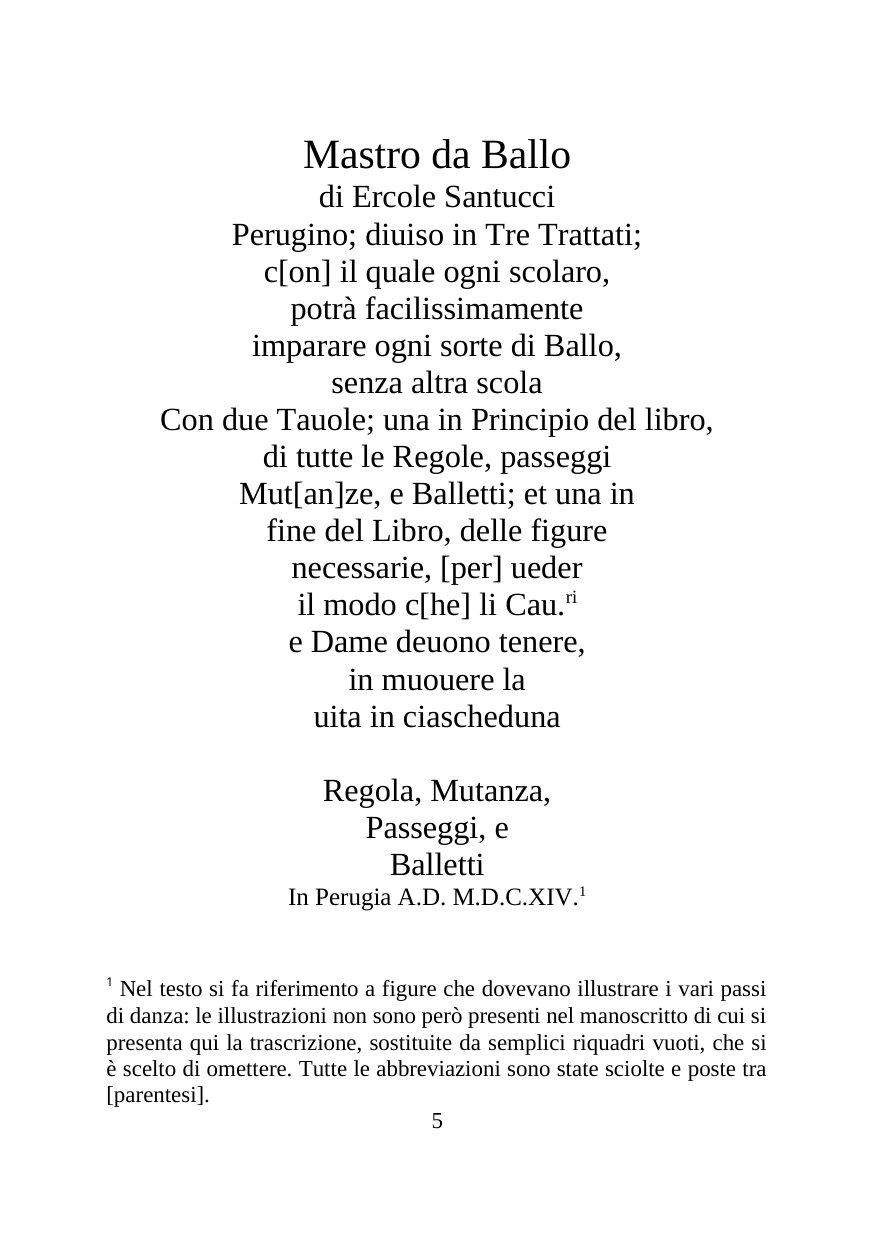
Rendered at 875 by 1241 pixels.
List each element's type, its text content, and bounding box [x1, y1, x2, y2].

text Regola, Mutanza, [106, 771, 768, 808]
text in muouere la [106, 660, 768, 697]
text fine del Libro, delle figure [106, 512, 768, 549]
text imparare ogni sorte di Ballo, [106, 326, 768, 363]
text potrà facilissimamente [106, 289, 768, 326]
text c[on] il quale ogni scolaro, [106, 252, 768, 289]
text uita in ciascheduna [106, 697, 768, 734]
text e Dame deuono tenere, [106, 623, 768, 660]
text il modo c[he] li Cau.ri [106, 586, 768, 623]
text Perugino; diuiso in Tre Trattati; [106, 215, 768, 252]
text Passeggi, e [106, 808, 768, 845]
text Nel testo si fa riferimento a figure che dovevano illustrare i vari passi di danza: le illustrazioni non sono però presenti nel manoscritto di cui si presenta qui la trascrizione, sostituite da semplici riquadri vuoti, che si è scelto di omettere. Tutte le abbreviazioni sono state sciolte e poste tra [parentesi]. [106, 974, 768, 1108]
text senza altra scola [106, 363, 768, 400]
text Balletti [106, 845, 768, 882]
text Con due Tauole; una in Principio del libro, [106, 400, 768, 437]
text In Perugia A.D. M.D.C.XIV. [106, 882, 768, 911]
text di Ercole Santucci [106, 178, 768, 215]
text necessarie, [per] ueder [106, 549, 768, 586]
text Mastro da Ballo [106, 130, 768, 178]
text di tutte le Regole, passeggi [106, 437, 768, 474]
text Mut[an]ze, e Balletti; et una in [106, 474, 768, 512]
